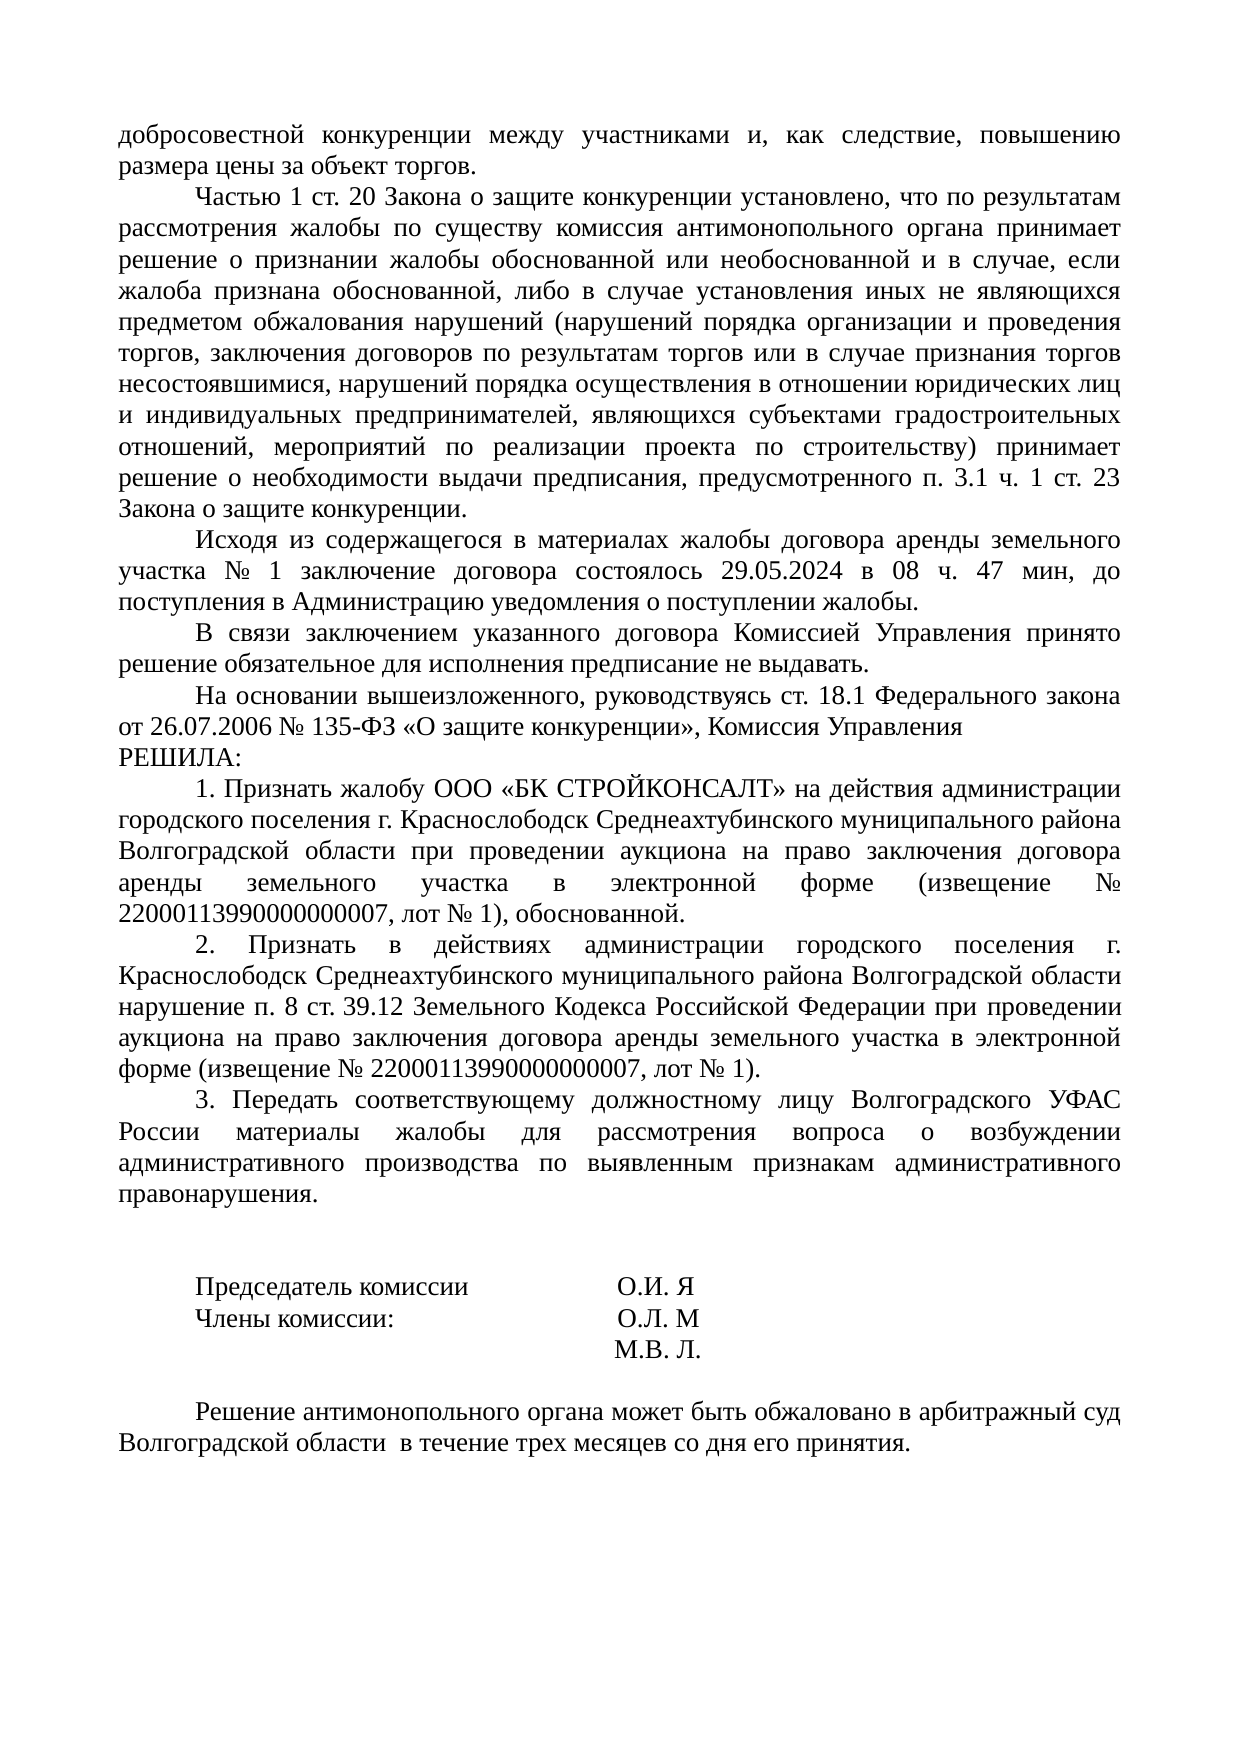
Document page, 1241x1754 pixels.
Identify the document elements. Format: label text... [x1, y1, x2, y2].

text Частью 1 ст. 20 Закона о защите конкуренции установлено, что по результатам рассмотрения жалобы по существу комиссия антимонопольного органа принимает решение о признании жалобы обоснованной или необоснованной и в случае, если жалоба признана обоснованной, либо в случае установления иных не являющихся предметом обжалования нарушений (нарушений порядка организации и проведения торгов, заключения договоров по результатам торгов или в случае признания торгов несостоявшимися, нарушений порядка осуществления в отношении юридических лиц и индивидуальных предпринимателей, являющихся субъектами градостроительных отношений, мероприятий по реализации проекта по строительству) принимает решение о необходимости выдачи предписания, предусмотренного п. 3.1 ч. 1 ст. 23 Закона о защите конкуренции. [118, 180, 1122, 523]
text М.В. Л. [118, 1333, 1122, 1364]
text добросовестной конкуренции между участниками и, как следствие, повышению размера цены за объект торгов. [118, 118, 1122, 180]
text Решение антимонопольного органа может быть обжаловано в арбитражный суд Волгоградской области в течение трех месяцев со дня его принятия. [118, 1395, 1122, 1457]
text 2. Признать в действиях администрации городского поселения г. Краснослободск Среднеахтубинского муниципального района Волгоградской области нарушение п. 8 ст. 39.12 Земельного Кодекса Российской Федерации при проведении аукциона на право заключения договора аренды земельного участка в электронной форме (извещение № 22000113990000000007, лот № 1). [118, 928, 1122, 1084]
text В связи заключением указанного договора Комиссией Управления принято решение обязательное для исполнения предписание не выдавать. [118, 616, 1122, 679]
text Председатель комиссии О.И. Я [118, 1271, 1122, 1302]
text РЕШИЛА: [118, 741, 1122, 772]
text Члены комиссии: О.Л. М [118, 1302, 1122, 1333]
text 1. Признать жалобу ООО «БК СТРОЙКОНСАЛТ» на действия администрации городского поселения г. Краснослободск Среднеахтубинского муниципального района Волгоградской области при проведении аукциона на право заключения договора аренды земельного участка в электронной форме (извещение № 22000113990000000007, лот № 1), обоснованной. [118, 772, 1122, 928]
text 3. Передать соответствующему должностному лицу Волгоградского УФАС России материалы жалобы для рассмотрения вопроса о возбуждении административного производства по выявленным признакам административного правонарушения. [118, 1084, 1122, 1208]
text На основании вышеизложенного, руководствуясь ст. 18.1 Федерального закона от 26.07.2006 № 135-ФЗ «О защите конкуренции», Комиссия Управления [118, 679, 1122, 741]
text Исходя из содержащегося в материалах жалобы договора аренды земельного участка № 1 заключение договора состоялось 29.05.2024 в 08 ч. 47 мин, до поступления в Администрацию уведомления о поступлении жалобы. [118, 523, 1122, 616]
